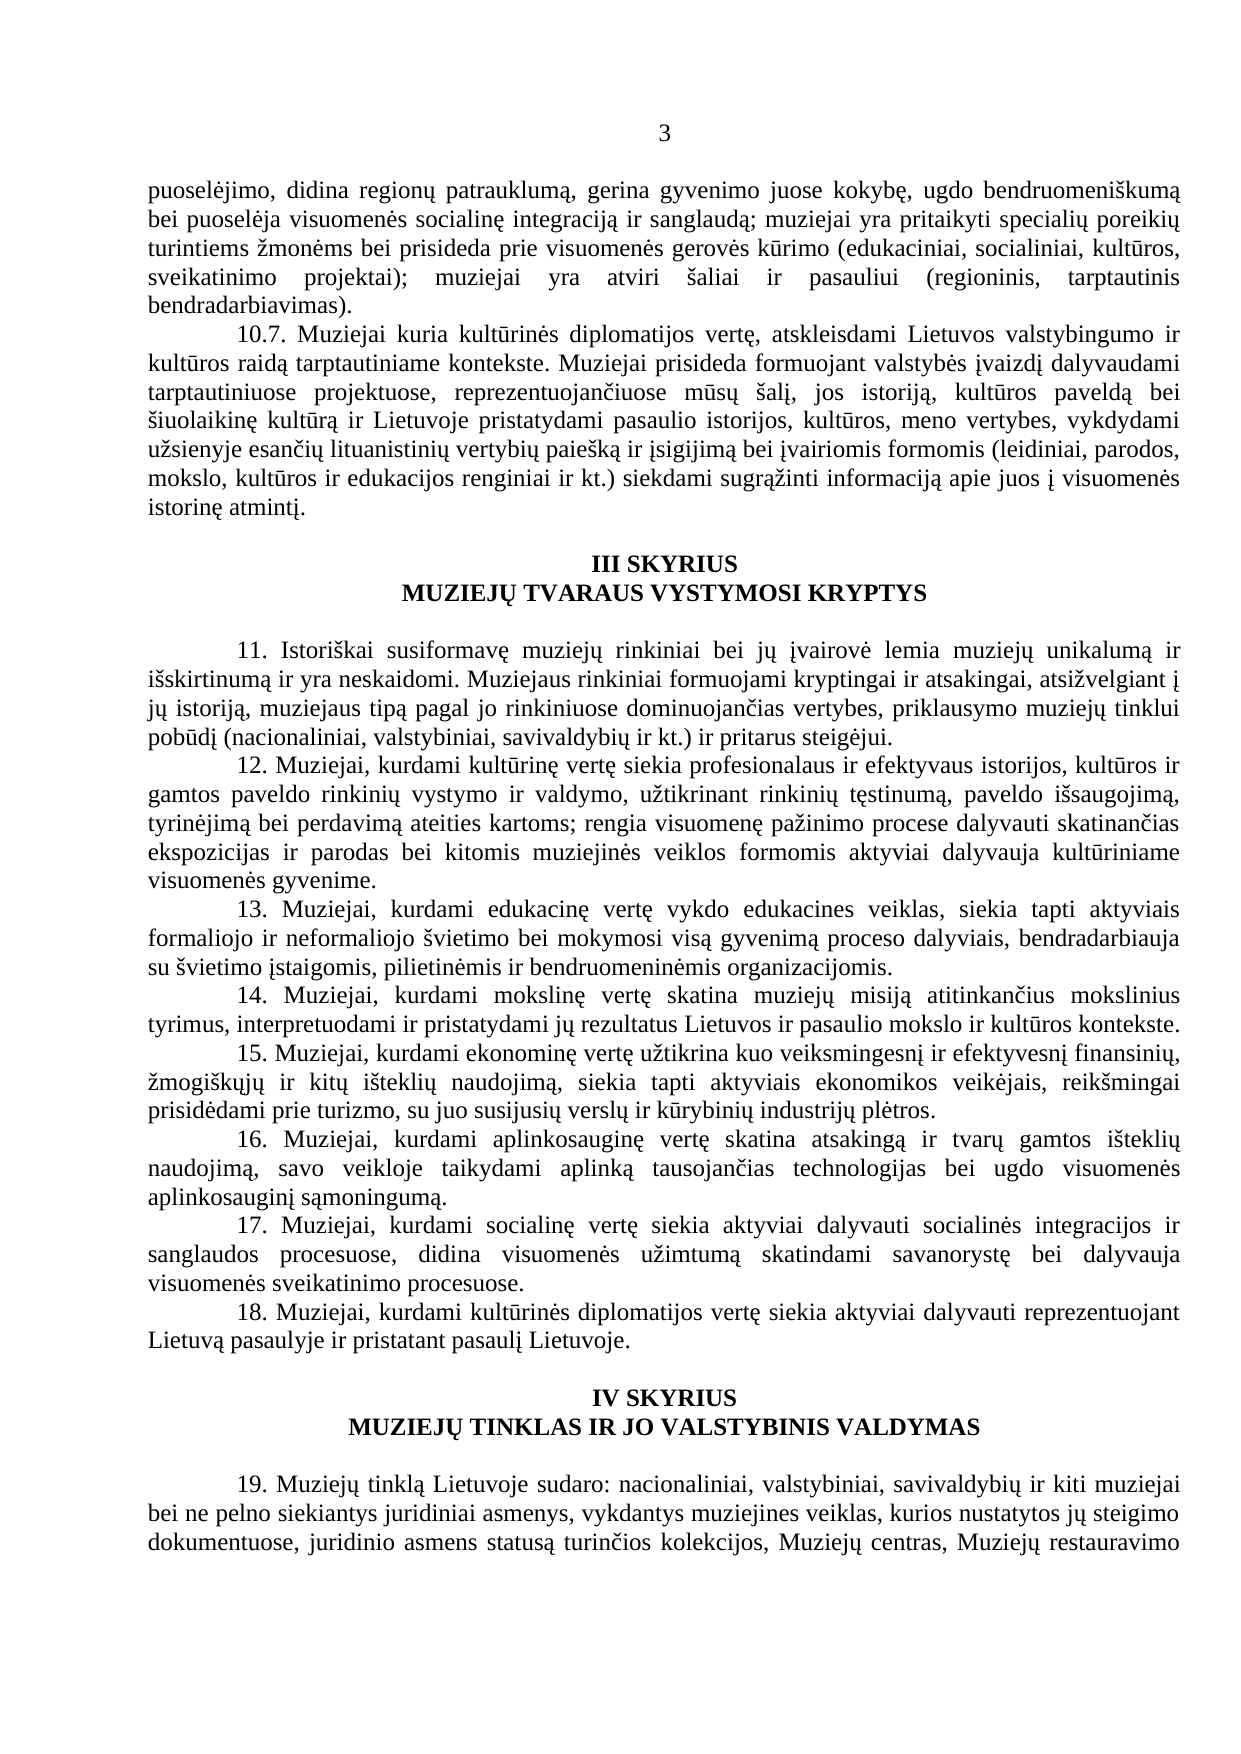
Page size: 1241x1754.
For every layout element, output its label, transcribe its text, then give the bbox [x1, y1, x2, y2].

text 19. Muziejų tinklą Lietuvoje sudaro: nacionaliniai, valstybiniai, savivaldybių ir kiti muziejai bei ne pelno siekiantys juridiniai asmenys, vykdantys muziejines veiklas, kurios nustatytos jų steigimo dokumentuose, juridinio asmens statusą turinčios kolekcijos, Muziejų centras, Muziejų restauravimo [148, 1469, 1181, 1556]
text 13. Muziejai, kurdami edukacinę vertę vykdo edukacines veiklas, siekia tapti aktyviais formaliojo ir neformaliojo švietimo bei mokymosi visą gyvenimą proceso dalyviais, bendradarbiauja su švietimo įstaigomis, pilietinėmis ir bendruomeninėmis organizacijomis. [148, 894, 1181, 981]
text 15. Muziejai, kurdami ekonominę vertę užtikrina kuo veiksmingesnį ir efektyvesnį finansinių, žmogiškųjų ir kitų išteklių naudojimą, siekia tapti aktyviais ekonomikos veikėjais, reikšmingai prisidėdami prie turizmo, su juo susijusių verslų ir kūrybinių industrijų plėtros. [148, 1038, 1181, 1124]
text 11. Istoriškai susiformavę muziejų rinkiniai bei jų įvairovė lemia muziejų unikalumą ir išskirtinumą ir yra neskaidomi. Muziejaus rinkiniai formuojami kryptingai ir atsakingai, atsižvelgiant į jų istoriją, muziejaus tipą pagal jo rinkiniuose dominuojančias vertybes, priklausymo muziejų tinklui pobūdį (nacionaliniai, valstybiniai, savivaldybių ir kt.) ir pritarus steigėjui. [148, 636, 1181, 751]
text 12. Muziejai, kurdami kultūrinę vertę siekia profesionalaus ir efektyvaus istorijos, kultūros ir gamtos paveldo rinkinių vystymo ir valdymo, užtikrinant rinkinių tęstinumą, paveldo išsaugojimą, tyrinėjimą bei perdavimą ateities kartoms; rengia visuomenę pažinimo procese dalyvauti skatinančias ekspozicijas ir parodas bei kitomis muziejinės veiklos formomis aktyviai dalyvauja kultūriniame visuomenės gyvenime. [148, 751, 1181, 894]
text MUZIEJŲ TVARAUS VYSTYMOSI KRYPTYS [148, 578, 1181, 607]
text 17. Muziejai, kurdami socialinę vertę siekia aktyviai dalyvauti socialinės integracijos ir sanglaudos procesuose, didina visuomenės užimtumą skatindami savanorystę bei dalyvauja visuomenės sveikatinimo procesuose. [148, 1211, 1181, 1297]
text 10.7. Muziejai kuria kultūrinės diplomatijos vertę, atskleisdami Lietuvos valstybingumo ir kultūros raidą tarptautiniame kontekste. Muziejai prisideda formuojant valstybės įvaizdį dalyvaudami tarptautiniuose projektuose, reprezentuojančiuose mūsų šalį, jos istoriją, kultūros paveldą bei šiuolaikinę kultūrą ir Lietuvoje pristatydami pasaulio istorijos, kultūros, meno vertybes, vykdydami užsienyje esančių lituanistinių vertybių paiešką ir įsigijimą bei įvairiomis formomis (leidiniai, parodos, mokslo, kultūros ir edukacijos renginiai ir kt.) siekdami sugrąžinti informaciją apie juos į visuomenės istorinę atmintį. [148, 319, 1181, 521]
text MUZIEJŲ TINKLAS IR JO VALSTYBINIS VALDYMAS [148, 1412, 1181, 1441]
text puoselėjimo, didina regionų patrauklumą, gerina gyvenimo juose kokybę, ugdo bendruomeniškumą bei puoselėja visuomenės socialinę integraciją ir sanglaudą; muziejai yra pritaikyti specialių poreikių turintiems žmonėms bei prisideda prie visuomenės gerovės kūrimo (edukaciniai, socialiniai, kultūros, sveikatinimo projektai); muziejai yra atviri šaliai ir pasauliui (regioninis, tarptautinis bendradarbiavimas). [148, 176, 1181, 319]
text IV SKYRIUS [148, 1383, 1181, 1412]
text 14. Muziejai, kurdami mokslinę vertę skatina muziejų misiją atitinkančius mokslinius tyrimus, interpretuodami ir pristatydami jų rezultatus Lietuvos ir pasaulio mokslo ir kultūros kontekste. [148, 981, 1181, 1038]
text 16. Muziejai, kurdami aplinkosauginę vertę skatina atsakingą ir tvarų gamtos išteklių naudojimą, savo veikloje taikydami aplinką tausojančias technologijas bei ugdo visuomenės aplinkosauginį sąmoningumą. [148, 1124, 1181, 1211]
text III SKYRIUS [148, 549, 1181, 578]
text 18. Muziejai, kurdami kultūrinės diplomatijos vertę siekia aktyviai dalyvauti reprezentuojant Lietuvą pasaulyje ir pristatant pasaulį Lietuvoje. [148, 1297, 1181, 1354]
